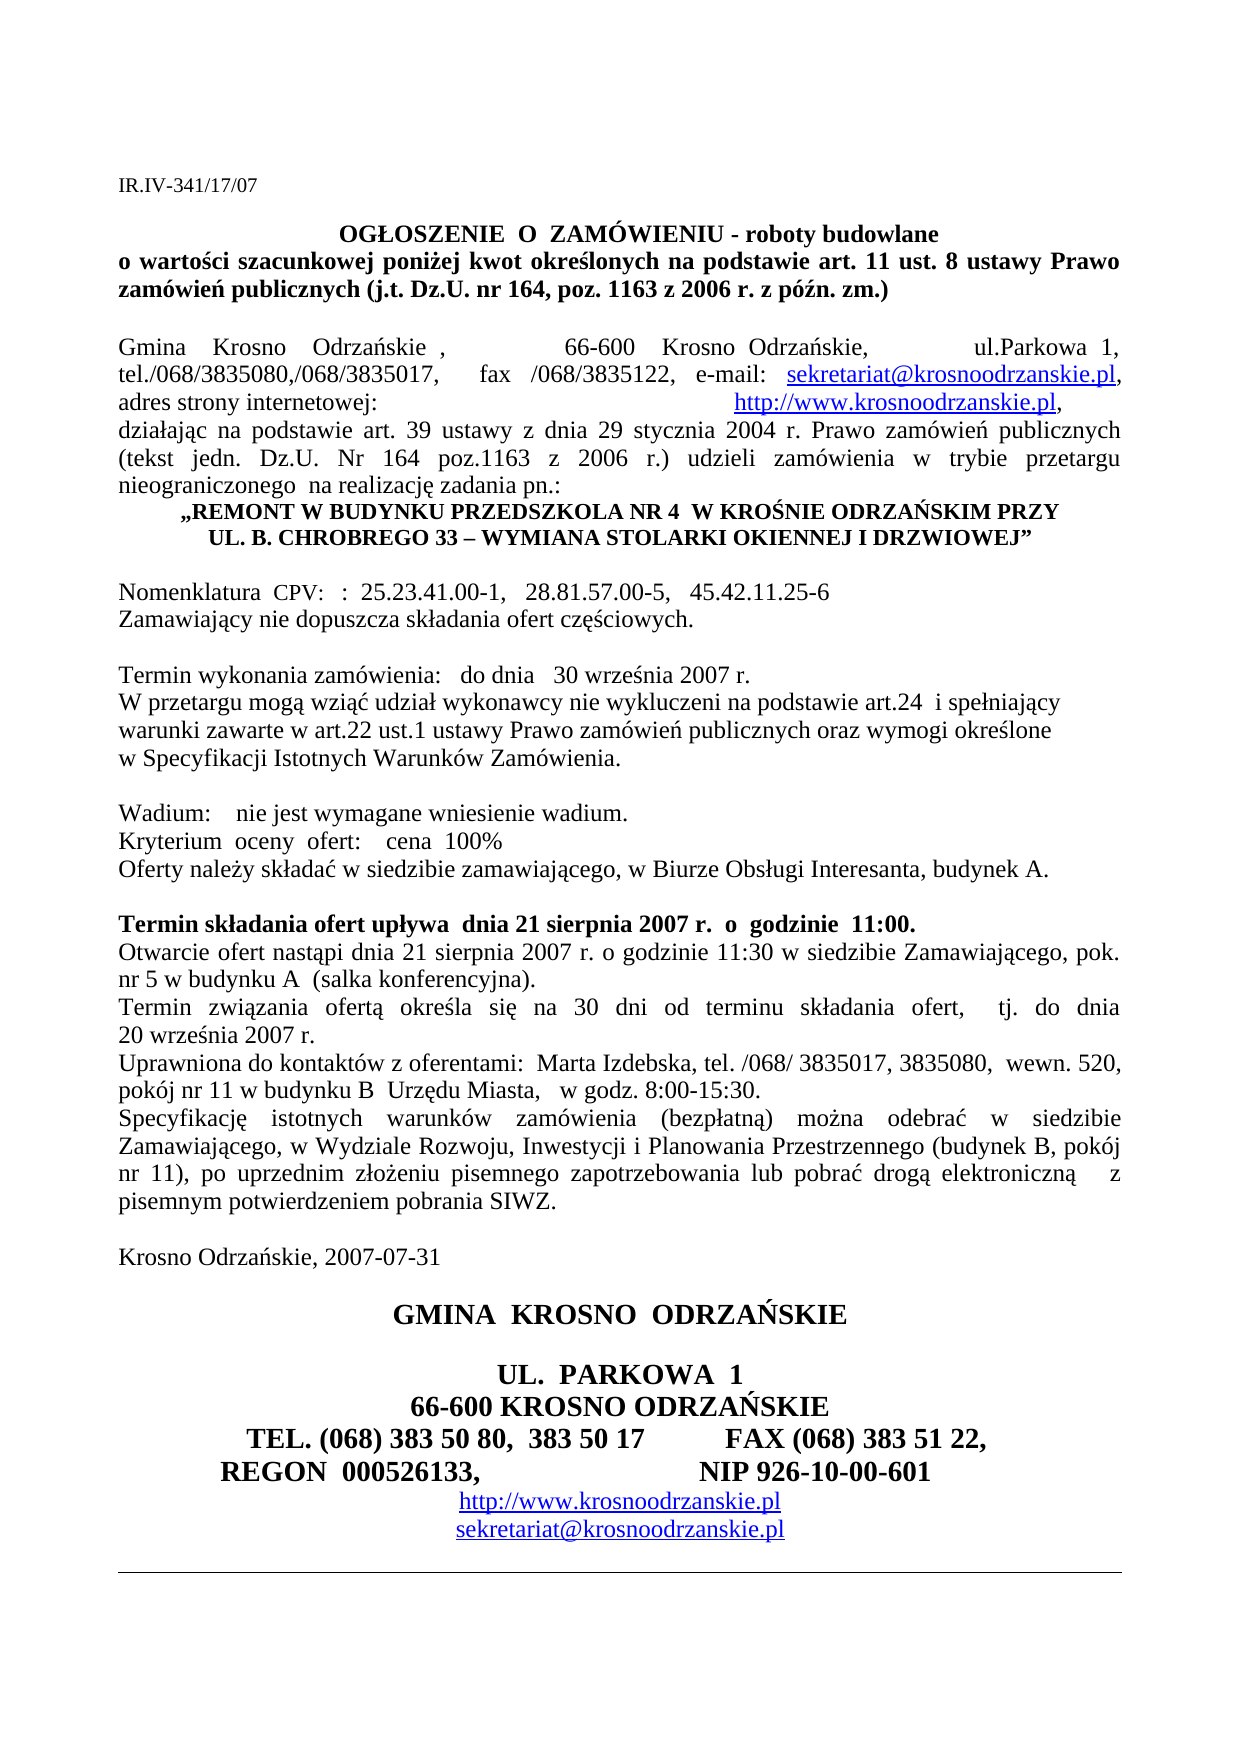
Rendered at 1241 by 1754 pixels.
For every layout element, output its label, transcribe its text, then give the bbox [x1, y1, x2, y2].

text „REMONT W BUDYNKU PRZEDSZKOLA NR 4 W KROŚNIE ODRZAŃSKIM PRZY UL. B. CHROBREGO 33 – WYMIANA STOLARKI OKIENNEJ I DRZWIOWEJ” [118, 499, 1122, 550]
text Nomenklatura CPV: : 25.23.41.00-1, 28.81.57.00-5, 45.42.11.25-6 [118, 578, 1122, 605]
text Termin składania ofert upływa dnia 21 sierpnia 2007 r. o godzinie 11:00. [118, 910, 1122, 938]
text Specyfikację istotnych warunków zamówienia (bezpłatną) można odebrać w siedzibie Zamawiającego, w Wydziale Rozwoju, Inwestycji i Planowania Przestrzennego (budynek B, pokój nr 11), po uprzednim złożeniu pisemnego zapotrzebowania lub pobrać drogą elektroniczną z pisemnym potwierdzeniem pobrania SIWZ. [118, 1104, 1122, 1215]
text o wartości szacunkowej poniżej kwot określonych na podstawie art. 11 ust. 8 ustawy Prawo zamówień publicznych (j.t. Dz.U. nr 164, poz. 1163 z 2006 r. z późn. zm.) [118, 247, 1122, 303]
subtitle UL. PARKOWA 1 [118, 1358, 1122, 1390]
text http://www.krosnoodrzanskie.pl [118, 1487, 1122, 1515]
subtitle 66-600 KROSNO ODRZAŃSKIE [118, 1390, 1122, 1423]
text Krosno Odrzańskie, 2007-07-31 [118, 1243, 1122, 1270]
text działając na podstawie art. 39 ustawy z dnia 29 stycznia 2004 r. Prawo zamówień publicznych (tekst jedn. Dz.U. Nr 164 poz.1163 z 2006 r.) udzieli zamówienia w trybie przetargu nieograniczonego na realizację zadania pn.: [118, 416, 1122, 499]
text Termin związania ofertą określa się na 30 dni od terminu składania ofert, tj. do dnia 20 września 2007 r. [118, 993, 1122, 1049]
text Gmina Krosno Odrzańskie , 66-600 Krosno Odrzańskie, ul.Parkowa 1, tel./068/3835080,/068/3835017, fax /068/3835122, e-mail: sekretariat@krosnoodrzanskie.pl, adres strony internetowej: http://www.krosnoodrzanskie.pl, [118, 333, 1122, 416]
text TEL. (068) 383 50 80, 383 50 17 FAX (068) 383 51 22, [118, 1423, 1122, 1455]
subtitle OGŁOSZENIE O ZAMÓWIENIU - roboty budowlane [156, 220, 1122, 247]
subtitle GMINA KROSNO ODRZAŃSKIE [118, 1298, 1122, 1330]
text Oferty należy składać w siedzibie zamawiającego, w Biurze Obsługi Interesanta, budynek A. [118, 855, 1122, 882]
text Uprawniona do kontaktów z oferentami: Marta Izdebska, tel. /068/ 3835017, 3835080, wewn. 520, pokój nr 11 w budynku B Urzędu Miasta, w godz. 8:00-15:30. [118, 1049, 1122, 1104]
text IR.IV-341/17/07 [118, 173, 1122, 197]
text Termin wykonania zamówienia: do dnia 30 września 2007 r. [118, 661, 1122, 688]
text Otwarcie ofert nastąpi dnia 21 sierpnia 2007 r. o godzinie 11:30 w siedzibie Zamawiającego, pok. nr 5 w budynku A (salka konferencyjna). [118, 938, 1122, 993]
text Wadium: nie jest wymagane wniesienie wadium. [118, 799, 1122, 827]
text Kryterium oceny ofert: cena 100% [118, 827, 1122, 855]
text Zamawiający nie dopuszcza składania ofert częściowych. [118, 605, 1122, 633]
text REGON 000526133, NIP 926-10-00-601 [118, 1455, 1122, 1487]
text sekretariat@krosnoodrzanskie.pl [118, 1515, 1122, 1543]
text W przetargu mogą wziąć udział wykonawcy nie wykluczeni na podstawie art.24 i spełniający warunki zawarte w art.22 ust.1 ustawy Prawo zamówień publicznych oraz wymogi określone w Specyfikacji Istotnych Warunków Zamówienia. [118, 688, 1122, 772]
